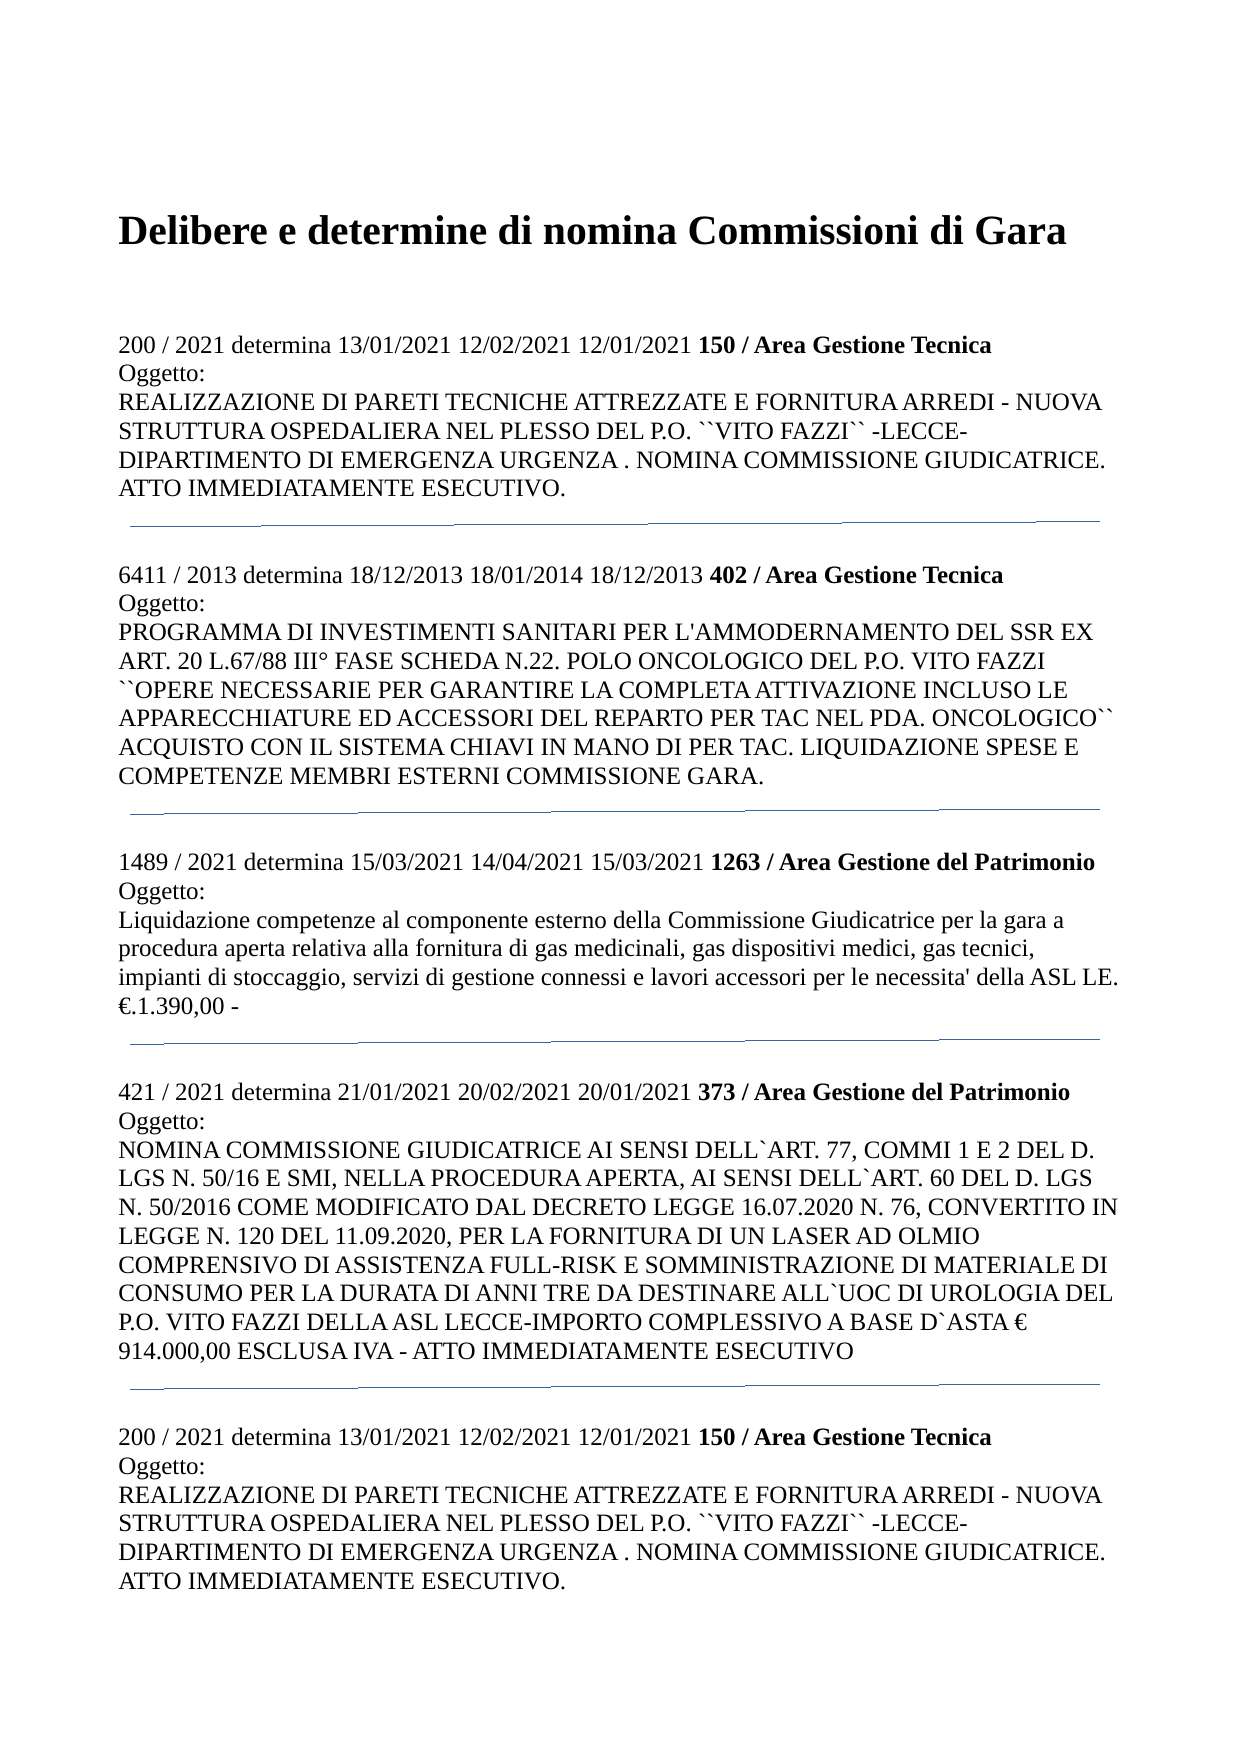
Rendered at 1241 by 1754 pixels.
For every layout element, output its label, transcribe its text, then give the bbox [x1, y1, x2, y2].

text 1489 / 2021 determina 15/03/2021 14/04/2021 15/03/2021 1263 / Area Gestione del Patrimonio [118, 847, 1122, 876]
text 6411 / 2013 determina 18/12/2013 18/01/2014 18/12/2013 402 / Area Gestione Tecnica [118, 560, 1122, 588]
text Oggetto: PROGRAMMA DI INVESTIMENTI SANITARI PER L'AMMODERNAMENTO DEL SSR EX ART. 20 L.67/88 III° FASE SCHEDA N.22. POLO ONCOLOGICO DEL P.O. VITO FAZZI ``OPERE NECESSARIE PER GARANTIRE LA COMPLETA ATTIVAZIONE INCLUSO LE APPARECCHIATURE ED ACCESSORI DEL REPARTO PER TAC NEL PDA. ONCOLOGICO`` ACQUISTO CON IL SISTEMA CHIAVI IN MANO DI PER TAC. LIQUIDAZIONE SPESE E COMPETENZE MEMBRI ESTERNI COMMISSIONE GARA. [118, 588, 1122, 790]
text 200 / 2021 determina 13/01/2021 12/02/2021 12/01/2021 150 / Area Gestione Tecnica [118, 330, 1122, 358]
text 200 / 2021 determina 13/01/2021 12/02/2021 12/01/2021 150 / Area Gestione Tecnica [118, 1422, 1122, 1451]
text Delibere e determine di nomina Commissioni di Gara [118, 205, 1122, 253]
text Oggetto: REALIZZAZIONE DI PARETI TECNICHE ATTREZZATE E FORNITURA ARREDI - NUOVA STRUTTURA OSPEDALIERA NEL PLESSO DEL P.O. ``VITO FAZZI`` -LECCE- DIPARTIMENTO DI EMERGENZA URGENZA . NOMINA COMMISSIONE GIUDICATRICE. ATTO IMMEDIATAMENTE ESECUTIVO. [118, 1451, 1122, 1595]
text Oggetto: NOMINA COMMISSIONE GIUDICATRICE AI SENSI DELL`ART. 77, COMMI 1 E 2 DEL D. LGS N. 50/16 E SMI, NELLA PROCEDURA APERTA, AI SENSI DELL`ART. 60 DEL D. LGS N. 50/2016 COME MODIFICATO DAL DECRETO LEGGE 16.07.2020 N. 76, CONVERTITO IN LEGGE N. 120 DEL 11.09.2020, PER LA FORNITURA DI UN LASER AD OLMIO COMPRENSIVO DI ASSISTENZA FULL-RISK E SOMMINISTRAZIONE DI MATERIALE DI CONSUMO PER LA DURATA DI ANNI TRE DA DESTINARE ALL`UOC DI UROLOGIA DEL P.O. VITO FAZZI DELLA ASL LECCE-IMPORTO COMPLESSIVO A BASE D`ASTA € 914.000,00 ESCLUSA IVA - ATTO IMMEDIATAMENTE ESECUTIVO [118, 1106, 1122, 1365]
text Oggetto: REALIZZAZIONE DI PARETI TECNICHE ATTREZZATE E FORNITURA ARREDI - NUOVA STRUTTURA OSPEDALIERA NEL PLESSO DEL P.O. ``VITO FAZZI`` -LECCE- DIPARTIMENTO DI EMERGENZA URGENZA . NOMINA COMMISSIONE GIUDICATRICE. ATTO IMMEDIATAMENTE ESECUTIVO. [118, 358, 1122, 502]
text 421 / 2021 determina 21/01/2021 20/02/2021 20/01/2021 373 / Area Gestione del Patrimonio [118, 1077, 1122, 1106]
text Oggetto: Liquidazione competenze al componente esterno della Commissione Giudicatrice per la gara a procedura aperta relativa alla fornitura di gas medicinali, gas dispositivi medici, gas tecnici, impianti di stoccaggio, servizi di gestione connessi e lavori accessori per le necessita' della ASL LE. €.1.390,00 - [118, 876, 1122, 1020]
